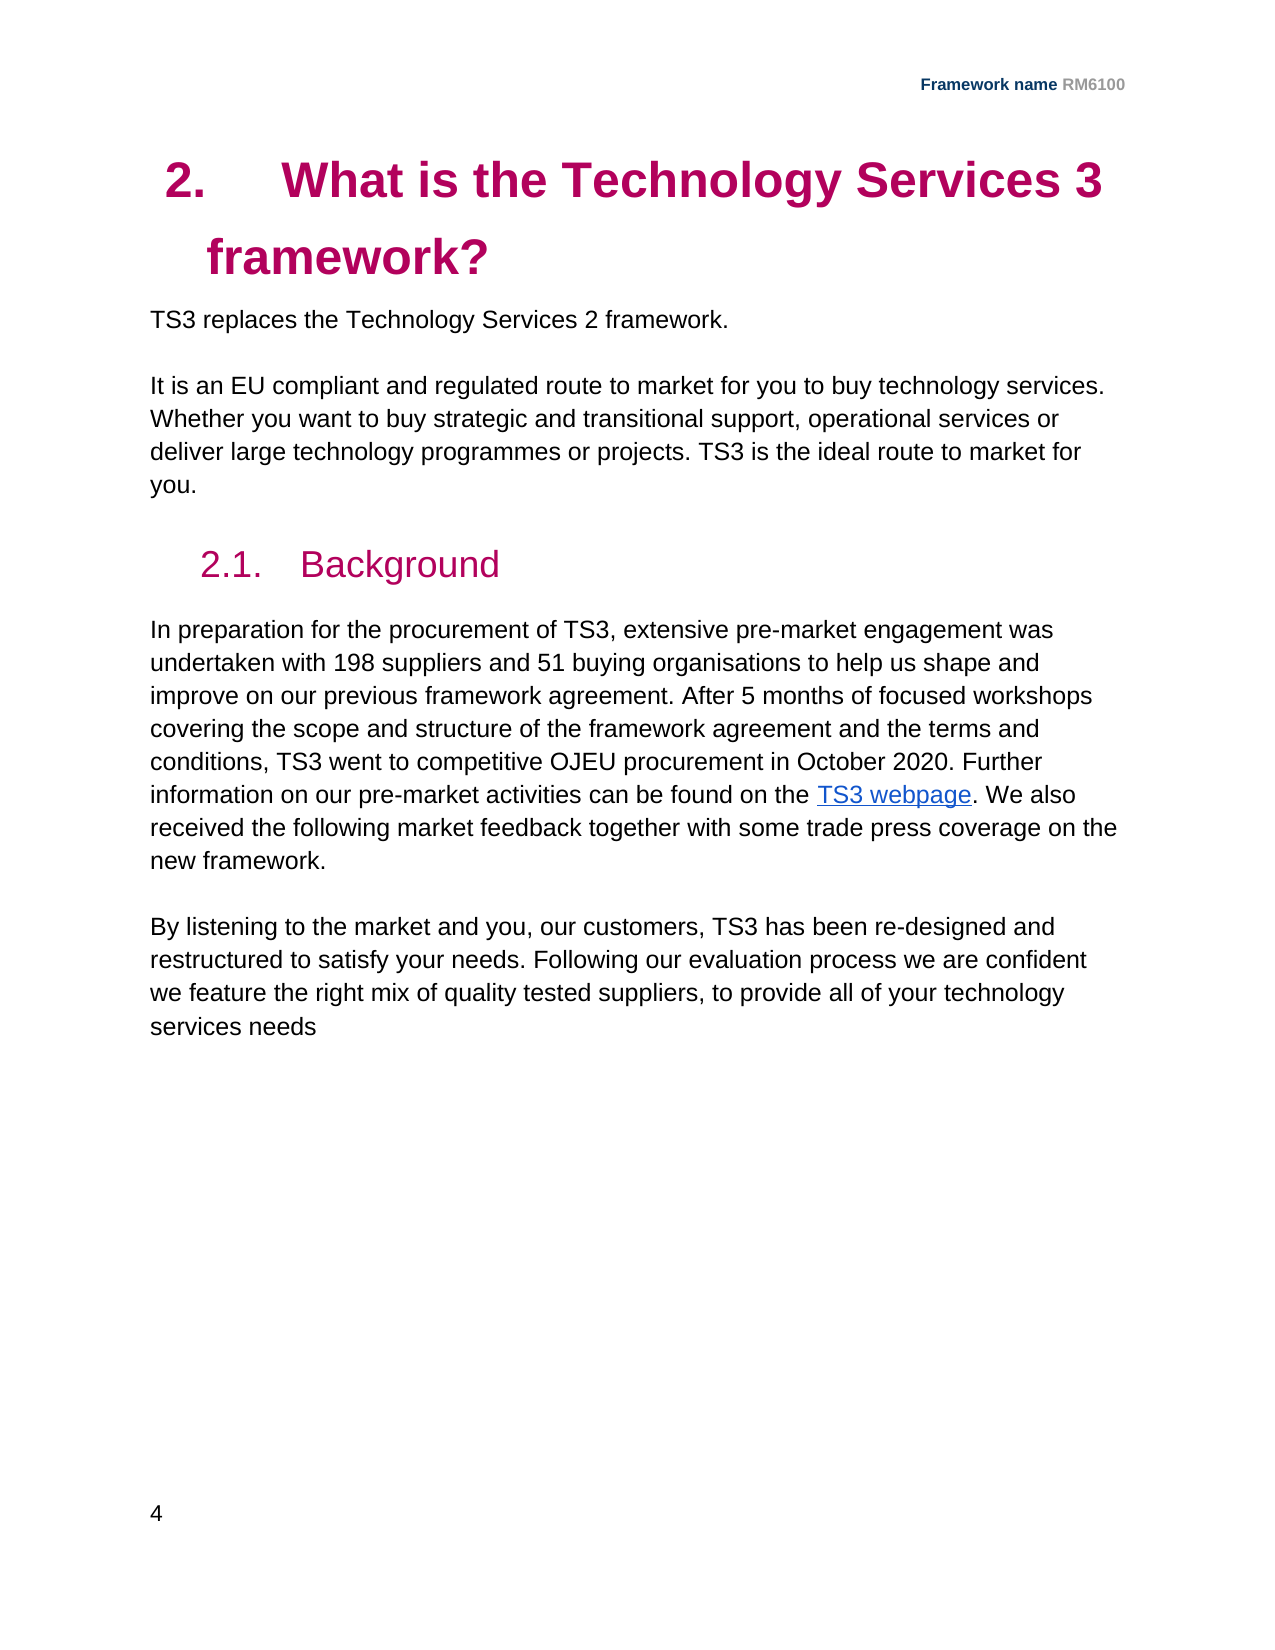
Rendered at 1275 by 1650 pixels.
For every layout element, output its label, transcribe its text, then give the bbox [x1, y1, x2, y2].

text In preparation for the procurement of TS3, extensive pre-market engagement was undertaken with 198 suppliers and 51 buying organisations to help us shape and improve on our previous framework agreement. After 5 months of focused workshops covering the scope and structure of the framework agreement and the terms and conditions, TS3 went to competitive OJEU procurement in October 2020. Further information on our pre-market activities can be found on the TS3 webpage. We also received the following market feedback together with some trade press coverage on the new framework. [150, 615, 1125, 875]
subtitle Background [262, 542, 1125, 585]
subtitle What is the Technology Services 3 framework? [206, 150, 1125, 285]
text By listening to the market and you, our customers, TS3 has been re-designed and restructured to satisfy your needs. Following our evaluation process we are confident we feature the right mix of quality tested suppliers, to provide all of your technology services needs [150, 912, 1125, 1040]
text It is an EU compliant and regulated route to market for you to buy technology services. Whether you want to buy strategic and transitional support, operational services or deliver large technology programmes or projects. TS3 is the ideal route to market for you. [150, 371, 1125, 499]
text TS3 replaces the Technology Services 2 framework. [150, 305, 1125, 334]
